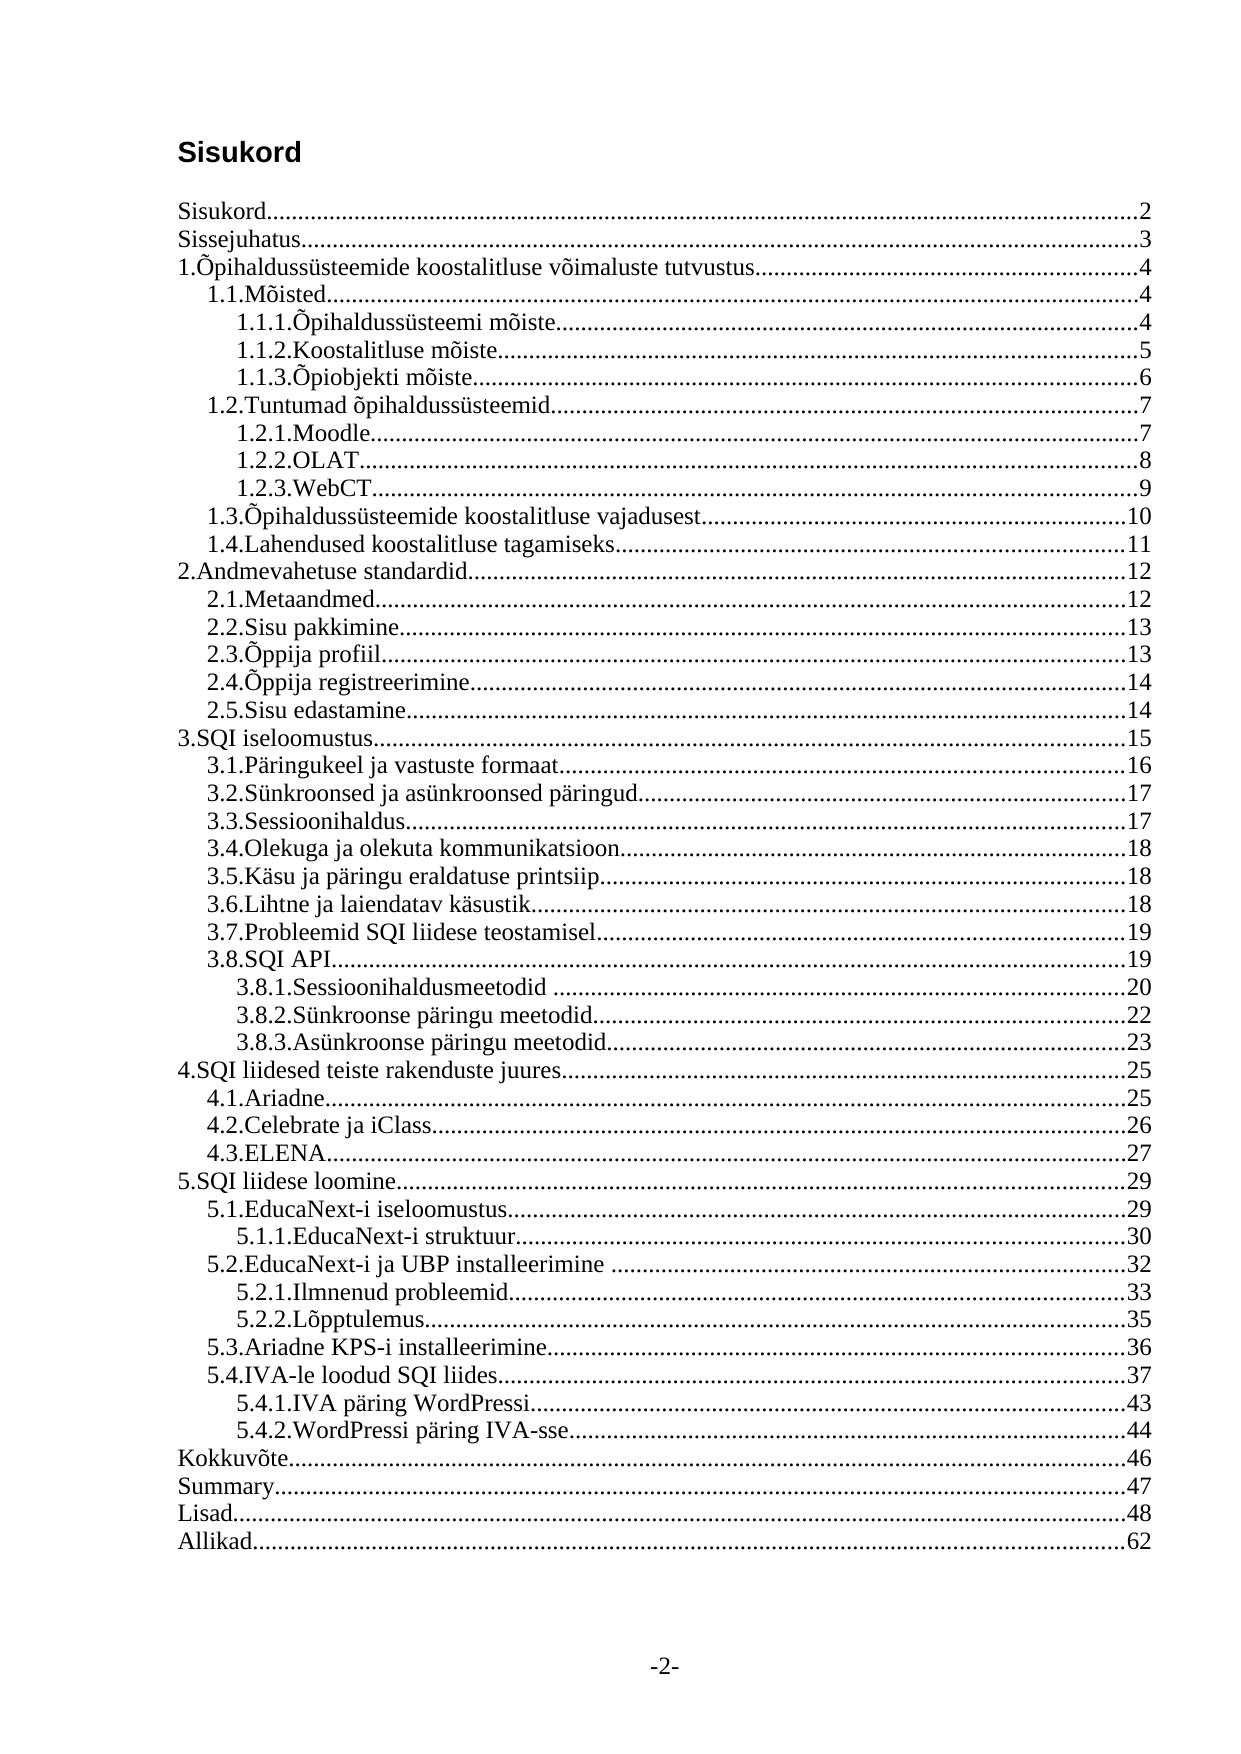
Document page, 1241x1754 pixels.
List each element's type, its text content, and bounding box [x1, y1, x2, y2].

text 1.1.1.Õpihaldussüsteemi mõiste 4 [236, 308, 1152, 336]
text 4.1.Ariadne 25 [207, 1084, 1152, 1112]
text 3.8.3.Asünkroonse päringu meetodid 23 [236, 1028, 1152, 1056]
text 3.2.Sünkroonsed ja asünkroonsed päringud 17 [207, 779, 1152, 807]
text 5.2.2.Lõpptulemus 35 [236, 1306, 1152, 1333]
text 3.6.Lihtne ja laiendatav käsustik 18 [207, 890, 1152, 918]
text 2.5.Sisu edastamine 14 [207, 696, 1152, 724]
text 5.1.1.EducaNext-i struktuur 30 [236, 1222, 1152, 1250]
text 1.2.Tuntumad õpihaldussüsteemid 7 [207, 391, 1152, 419]
text 4.2.Celebrate ja iClass 26 [207, 1112, 1152, 1139]
text Sissejuhatus 3 [177, 225, 1152, 253]
text 5.2.1.Ilmnenud probleemid 33 [236, 1278, 1152, 1306]
text 1.2.2.OLAT 8 [236, 447, 1152, 474]
text 1.1.3.Õpiobjekti mõiste 6 [236, 363, 1152, 391]
text 1.1.Mõisted 4 [207, 280, 1152, 308]
text 3.5.Käsu ja päringu eraldatuse printsiip 18 [207, 862, 1152, 890]
text 5.4.IVA-le loodud SQI liides 37 [207, 1361, 1152, 1389]
text 4.3.ELENA 27 [207, 1139, 1152, 1167]
text 2.1.Metaandmed 12 [207, 585, 1152, 613]
text Lisad 48 [177, 1499, 1152, 1527]
text 2.4.Õppija registreerimine 14 [207, 668, 1152, 696]
text 5.4.2.WordPressi päring IVA-sse 44 [236, 1416, 1152, 1444]
text Allikad 62 [177, 1527, 1152, 1555]
text 3.8.1.Sessioonihaldusmeetodid 20 [236, 973, 1152, 1001]
text 1.4.Lahendused koostalitluse tagamiseks 11 [207, 530, 1152, 557]
text 5.1.EducaNext-i iseloomustus 29 [207, 1195, 1152, 1222]
subtitle Sisukord [177, 136, 1152, 168]
text 3.4.Olekuga ja olekuta kommunikatsioon 18 [207, 834, 1152, 862]
text 5.SQI liidese loomine 29 [177, 1167, 1152, 1195]
text 3.8.SQI API 19 [207, 945, 1152, 973]
text 1.2.3.WebCT 9 [236, 474, 1152, 502]
text 1.3.Õpihaldussüsteemide koostalitluse vajadusest 10 [207, 502, 1152, 530]
text 3.8.2.Sünkroonse päringu meetodid 22 [236, 1001, 1152, 1028]
text 1.Õpihaldussüsteemide koostalitluse võimaluste tutvustus 4 [177, 253, 1152, 280]
text 5.2.EducaNext-i ja UBP installeerimine 32 [207, 1250, 1152, 1278]
text 2.2.Sisu pakkimine 13 [207, 613, 1152, 641]
text 3.3.Sessioonihaldus 17 [207, 807, 1152, 834]
text 2.3.Õppija profiil 13 [207, 641, 1152, 668]
text Summary 47 [177, 1472, 1152, 1499]
text 2.Andmevahetuse standardid 12 [177, 557, 1152, 585]
text 3.SQI iseloomustus 15 [177, 724, 1152, 751]
text 5.3.Ariadne KPS-i installeerimine 36 [207, 1333, 1152, 1361]
text Kokkuvõte 46 [177, 1444, 1152, 1472]
text 4.SQI liidesed teiste rakenduste juures 25 [177, 1056, 1152, 1084]
text 3.7.Probleemid SQI liidese teostamisel 19 [207, 918, 1152, 945]
text Sisukord 2 [177, 197, 1152, 225]
text 3.1.Päringukeel ja vastuste formaat 16 [207, 751, 1152, 779]
text 5.4.1.IVA päring WordPressi 43 [236, 1389, 1152, 1416]
text 1.2.1.Moodle 7 [236, 419, 1152, 447]
text 1.1.2.Koostalitluse mõiste 5 [236, 336, 1152, 363]
